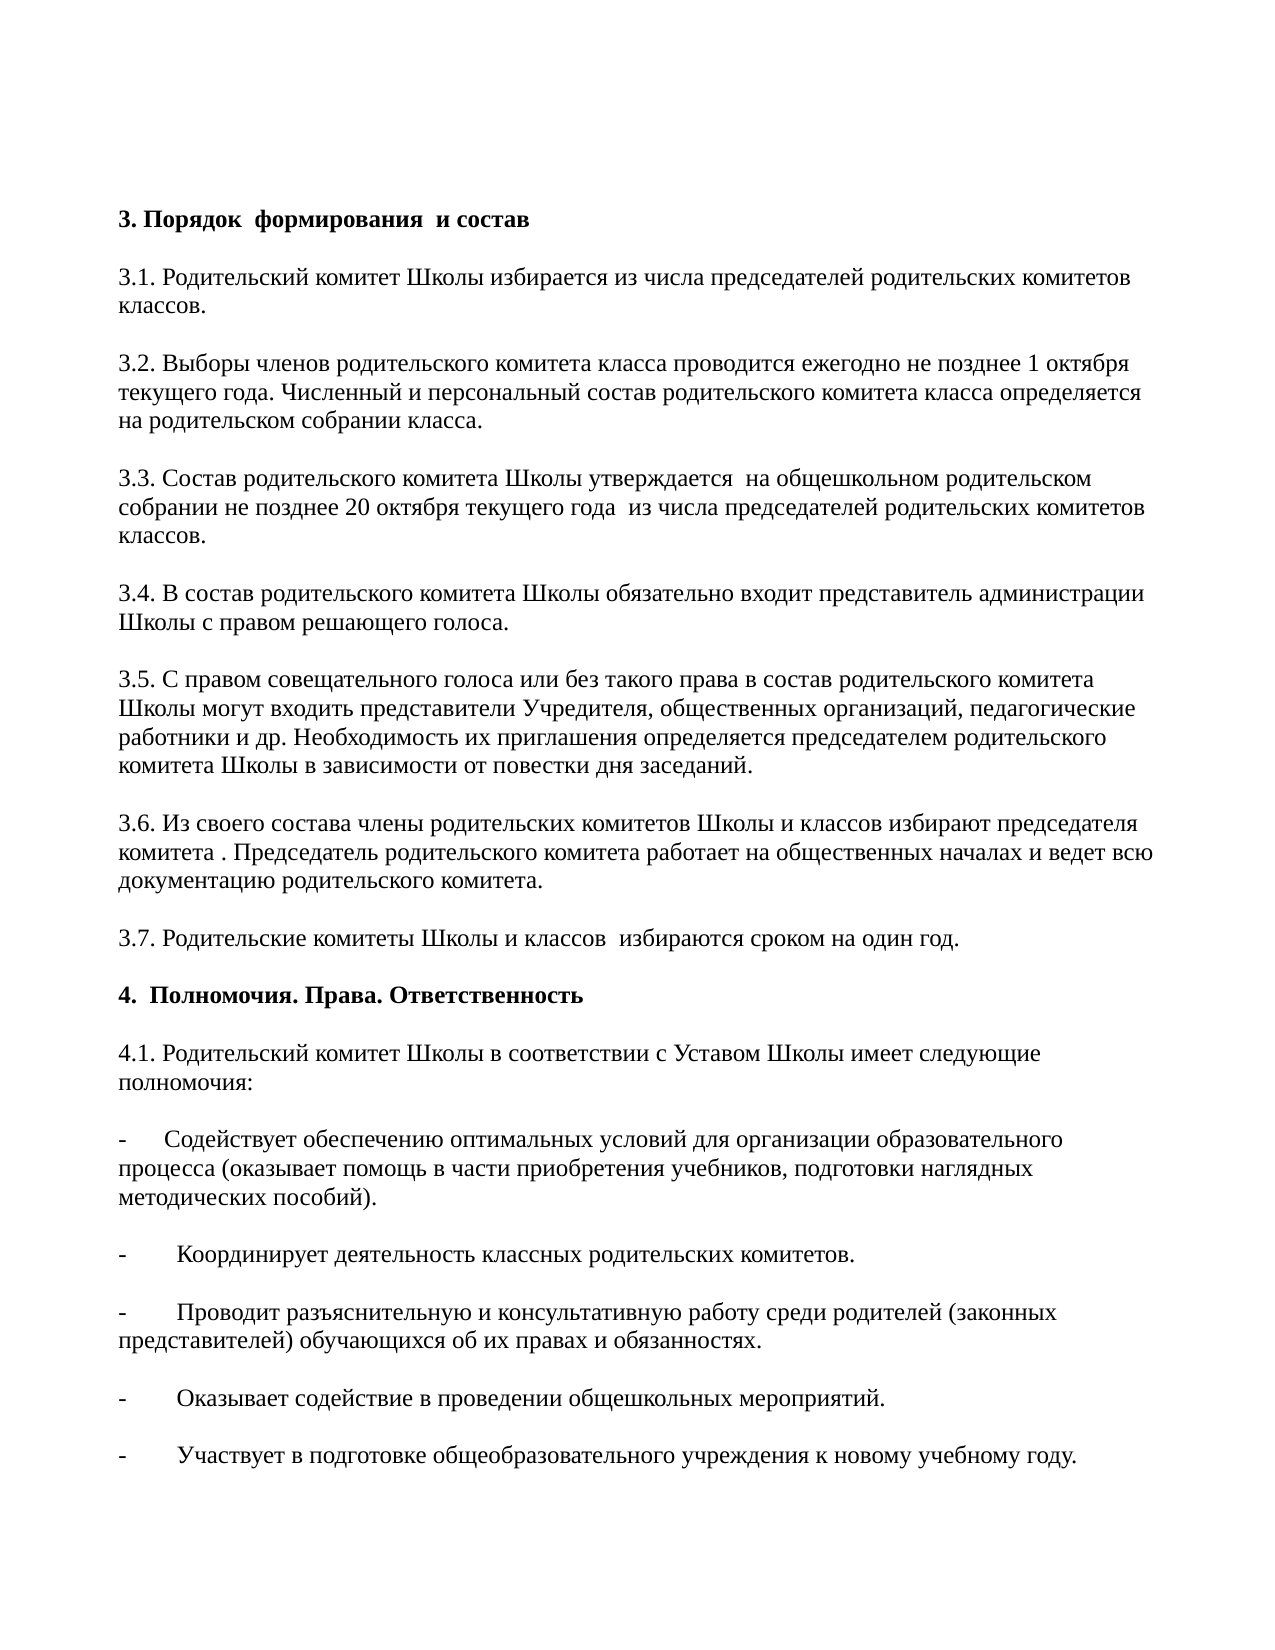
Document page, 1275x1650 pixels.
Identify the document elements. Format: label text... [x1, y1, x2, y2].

text - Проводит разъяснительную и консультативную работу среди родителей (законных представителей) обучающихся об их правах и обязанностях. [118, 1297, 1157, 1354]
text 3.3. Состав родительского комитета Школы утверждается на общешкольном родительском собрании не позднее 20 октября текущего года из числа председателей родительских комитетов классов. [118, 463, 1157, 549]
text 3.2. Выборы членов родительского комитета класса проводится ежегодно не позднее 1 октября текущего года. Численный и персональный состав родительского комитета класса определяется на родительском собрании класса. [118, 348, 1157, 434]
text - Координирует деятельность классных родительских комитетов. [118, 1239, 1157, 1268]
text - Содействует обеспечению оптимальных условий для организации образовательного процесса (оказывает помощь в части приобретения учебников, подготовки наглядных методических пособий). [118, 1124, 1157, 1211]
text 4. Полномочия. Права. Ответственность [118, 981, 1157, 1009]
text 3.7. Родительские комитеты Школы и классов избираются сроком на один год. [118, 923, 1157, 952]
text 3. Порядок формирования и состав [118, 204, 1157, 233]
text 3.4. В состав родительского комитета Школы обязательно входит представитель администрации Школы с правом решающего голоса. [118, 578, 1157, 636]
text 3.6. Из своего состава члены родительских комитетов Школы и классов избирают председателя комитета . Председатель родительского комитета работает на общественных началах и ведет всю документацию родительского комитета. [118, 808, 1157, 894]
text 3.5. С правом совещательного голоса или без такого права в состав родительского комитета Школы могут входить представители Учредителя, общественных организаций, педагогические работники и др. Необходимость их приглашения определяется председателем родительского комитета Школы в зависимости от повестки дня заседаний. [118, 664, 1157, 779]
text - Оказывает содействие в проведении общешкольных мероприятий. [118, 1383, 1157, 1412]
text 3.1. Родительский комитет Школы избирается из числа председателей родительских комитетов классов. [118, 262, 1157, 319]
text 4.1. Родительский комитет Школы в соответствии с Уставом Школы имеет следующие полномочия: [118, 1038, 1157, 1096]
text - Участвует в подготовке общеобразовательного учреждения к новому учебному году. [118, 1441, 1157, 1469]
